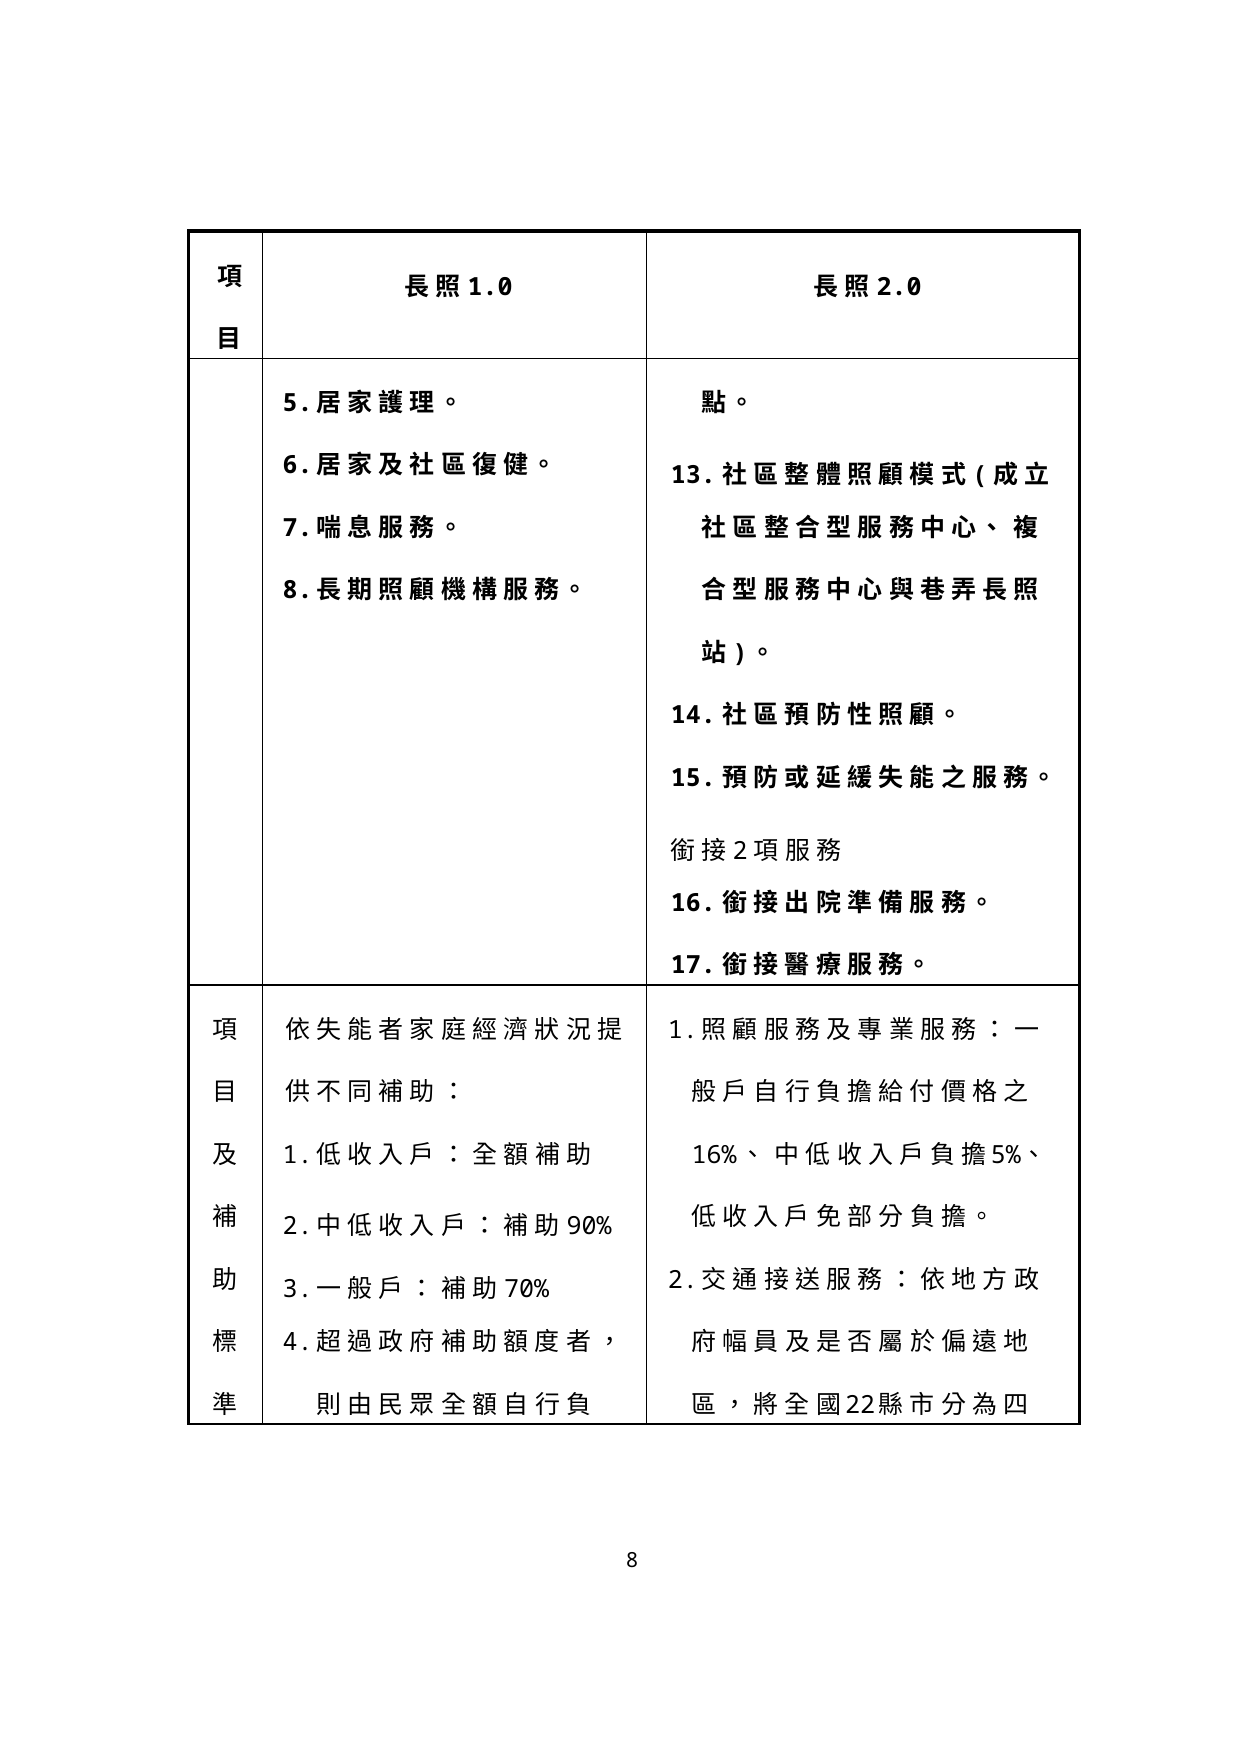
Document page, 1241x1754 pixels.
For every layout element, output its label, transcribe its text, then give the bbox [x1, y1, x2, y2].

table_cell 點。 13.社區整體照顧模式(成立社區整合型服務中心、複合型服務中心與巷弄長照站)。 14.社區預防性照顧。 15.預防或延緩失能之服務。 銜接2項服務 16.銜接出院準備服務。 17.銜接醫療服務。 [647, 359, 1078, 984]
table_cell 依失能者家庭經濟狀況提供不同補助： 1.低收入戶：全額補助 2.中低收入戶：補助90% 3.一般戶：補助70% 4.超過政府補助額度者，則由民眾全額自行負 [263, 986, 646, 1423]
table_header 長照2.0 [647, 233, 1078, 357]
table_header 項目 [190, 233, 262, 357]
table_cell 5.居家護理。 6.居家及社區復健。 7.喘息服務。 8.長期照顧機構服務。 [263, 359, 646, 984]
table_cell 項目及補助標準 [190, 986, 262, 1423]
table_header 長照1.0 [263, 233, 646, 357]
table_cell 1.照顧服務及專業服務：一般戶自行負擔給付價格之16%、中低收入戶負擔5%、低收入戶免部分負擔。 2.交通接送服務：依地方政府幅員及是否屬於偏遠地區，將全國22縣市分為四 [647, 986, 1078, 1423]
table_cell [190, 359, 262, 984]
